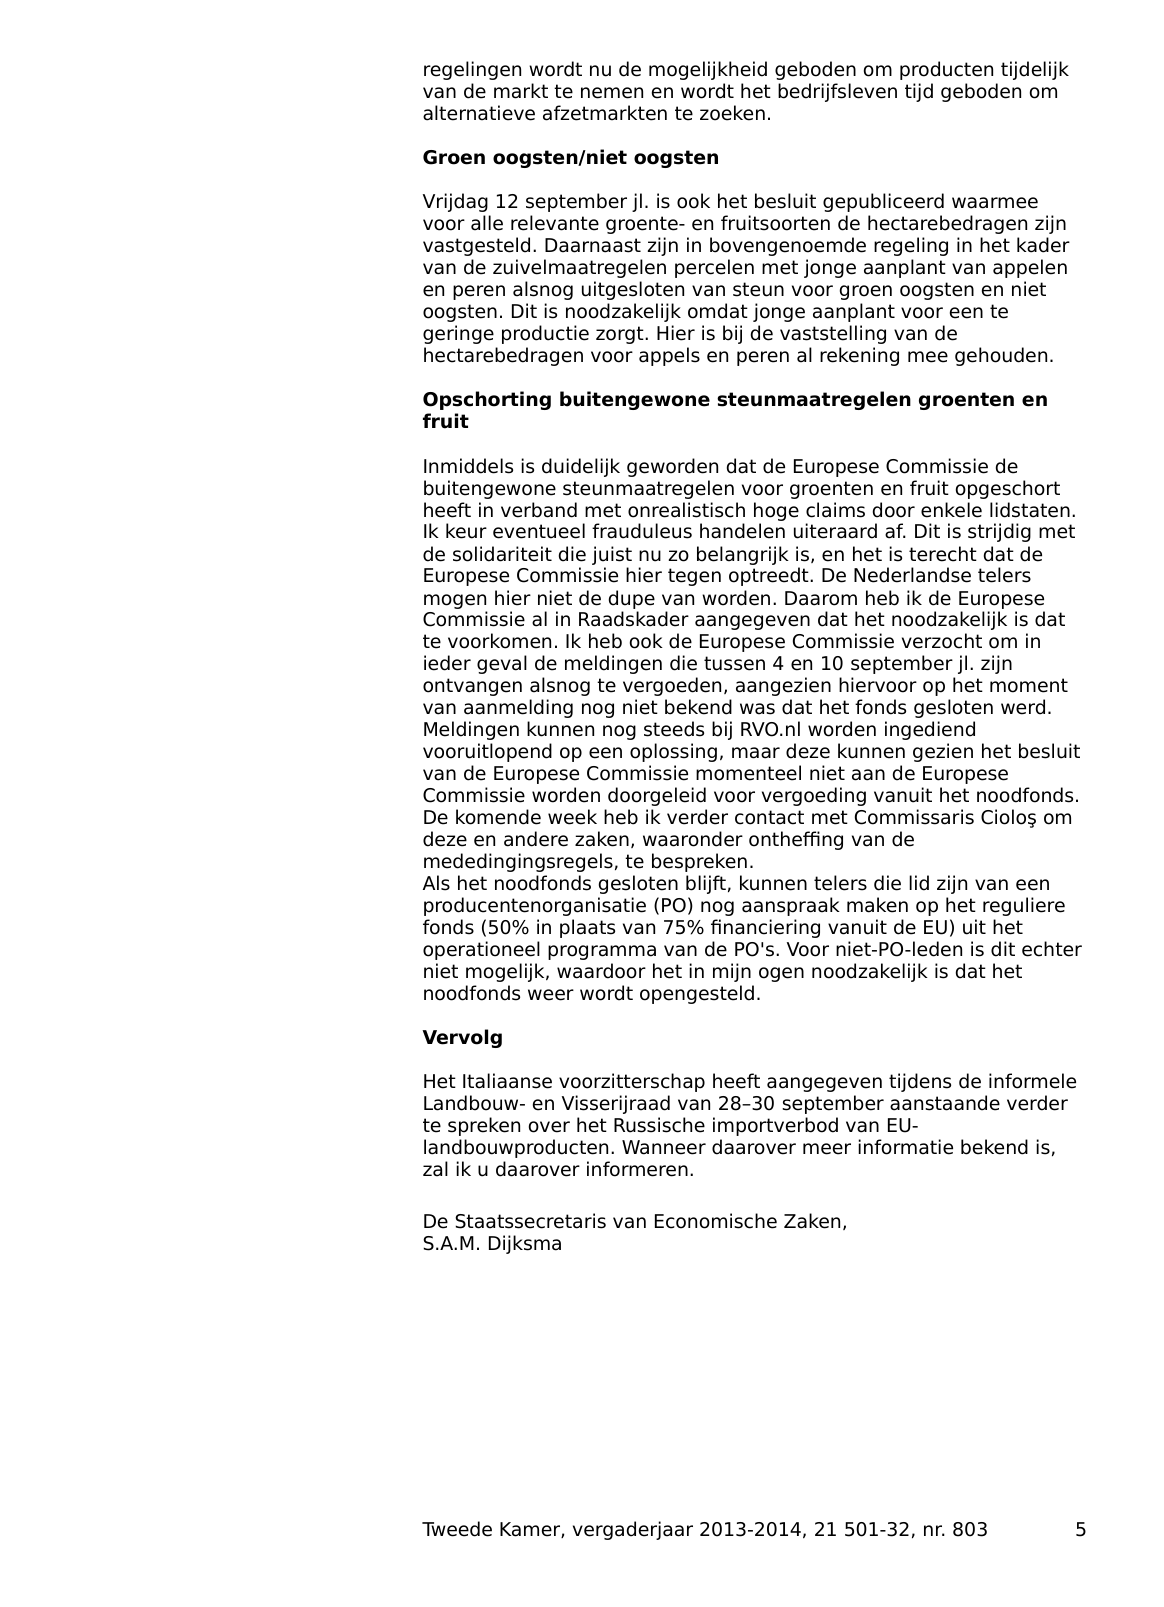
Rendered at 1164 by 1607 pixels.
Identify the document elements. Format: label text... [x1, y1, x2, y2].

subtitle Opschorting buitengewone steunmaatregelen groenten en fruit [422, 389, 1087, 433]
text De Staatssecretaris van Economische Zaken, S.A.M. Dijksma [422, 1211, 1087, 1255]
text regelingen wordt nu de mogelijkheid geboden om producten tijdelijk van de markt te nemen en wordt het bedrijfsleven tijd geboden om alternatieve afzetmarkten te zoeken. [422, 59, 1087, 125]
text Meldingen kunnen nog steeds bij RVO.nl worden ingediend vooruitlopend op een oplossing, maar deze kunnen gezien het besluit van de Europese Commissie momenteel niet aan de Europese Commissie worden doorgeleid voor vergoeding vanuit het noodfonds. De komende week heb ik verder contact met Commissaris Cioloş om deze en andere zaken, waaronder ontheffing van de mededingingsregels, te bespreken. [422, 719, 1087, 873]
subtitle Vervolg [422, 1027, 1087, 1049]
text Vrijdag 12 september jl. is ook het besluit gepubliceerd waarmee voor alle relevante groente- en fruitsoorten de hectarebedragen zijn vastgesteld. Daarnaast zijn in bovengenoemde regeling in het kader van de zuivelmaatregelen percelen met jonge aanplant van appelen en peren alsnog uitgesloten van steun voor groen oogsten en niet oogsten. Dit is noodzakelijk omdat jonge aanplant voor een te geringe productie zorgt. Hier is bij de vaststelling van de hectarebedragen voor appels en peren al rekening mee gehouden. [422, 191, 1087, 367]
text Inmiddels is duidelijk geworden dat de Europese Commissie de buitengewone steunmaatregelen voor groenten en fruit opgeschort heeft in verband met onrealistisch hoge claims door enkele lidstaten. Ik keur eventueel frauduleus handelen uiteraard af. Dit is strijdig met de solidariteit die juist nu zo belangrijk is, en het is terecht dat de Europese Commissie hier tegen optreedt. De Nederlandse telers mogen hier niet de dupe van worden. Daarom heb ik de Europese Commissie al in Raadskader aangegeven dat het noodzakelijk is dat te voorkomen. Ik heb ook de Europese Commissie verzocht om in ieder geval de meldingen die tussen 4 en 10 september jl. zijn ontvangen alsnog te vergoeden, aangezien hiervoor op het moment van aanmelding nog niet bekend was dat het fonds gesloten werd. [422, 456, 1087, 719]
subtitle Groen oogsten/niet oogsten [422, 147, 1087, 169]
text Het Italiaanse voorzitterschap heeft aangegeven tijdens de informele Landbouw- en Visserijraad van 28–30 september aanstaande verder te spreken over het Russische importverbod van EU-landbouwproducten. Wanneer daarover meer informatie bekend is, zal ik u daarover informeren. [422, 1071, 1087, 1181]
text Als het noodfonds gesloten blijft, kunnen telers die lid zijn van een producentenorganisatie (PO) nog aanspraak maken op het reguliere fonds (50% in plaats van 75% financiering vanuit de EU) uit het operationeel programma van de PO's. Voor niet-PO-leden is dit echter niet mogelijk, waardoor het in mijn ogen noodzakelijk is dat het noodfonds weer wordt opengesteld. [422, 873, 1087, 1005]
